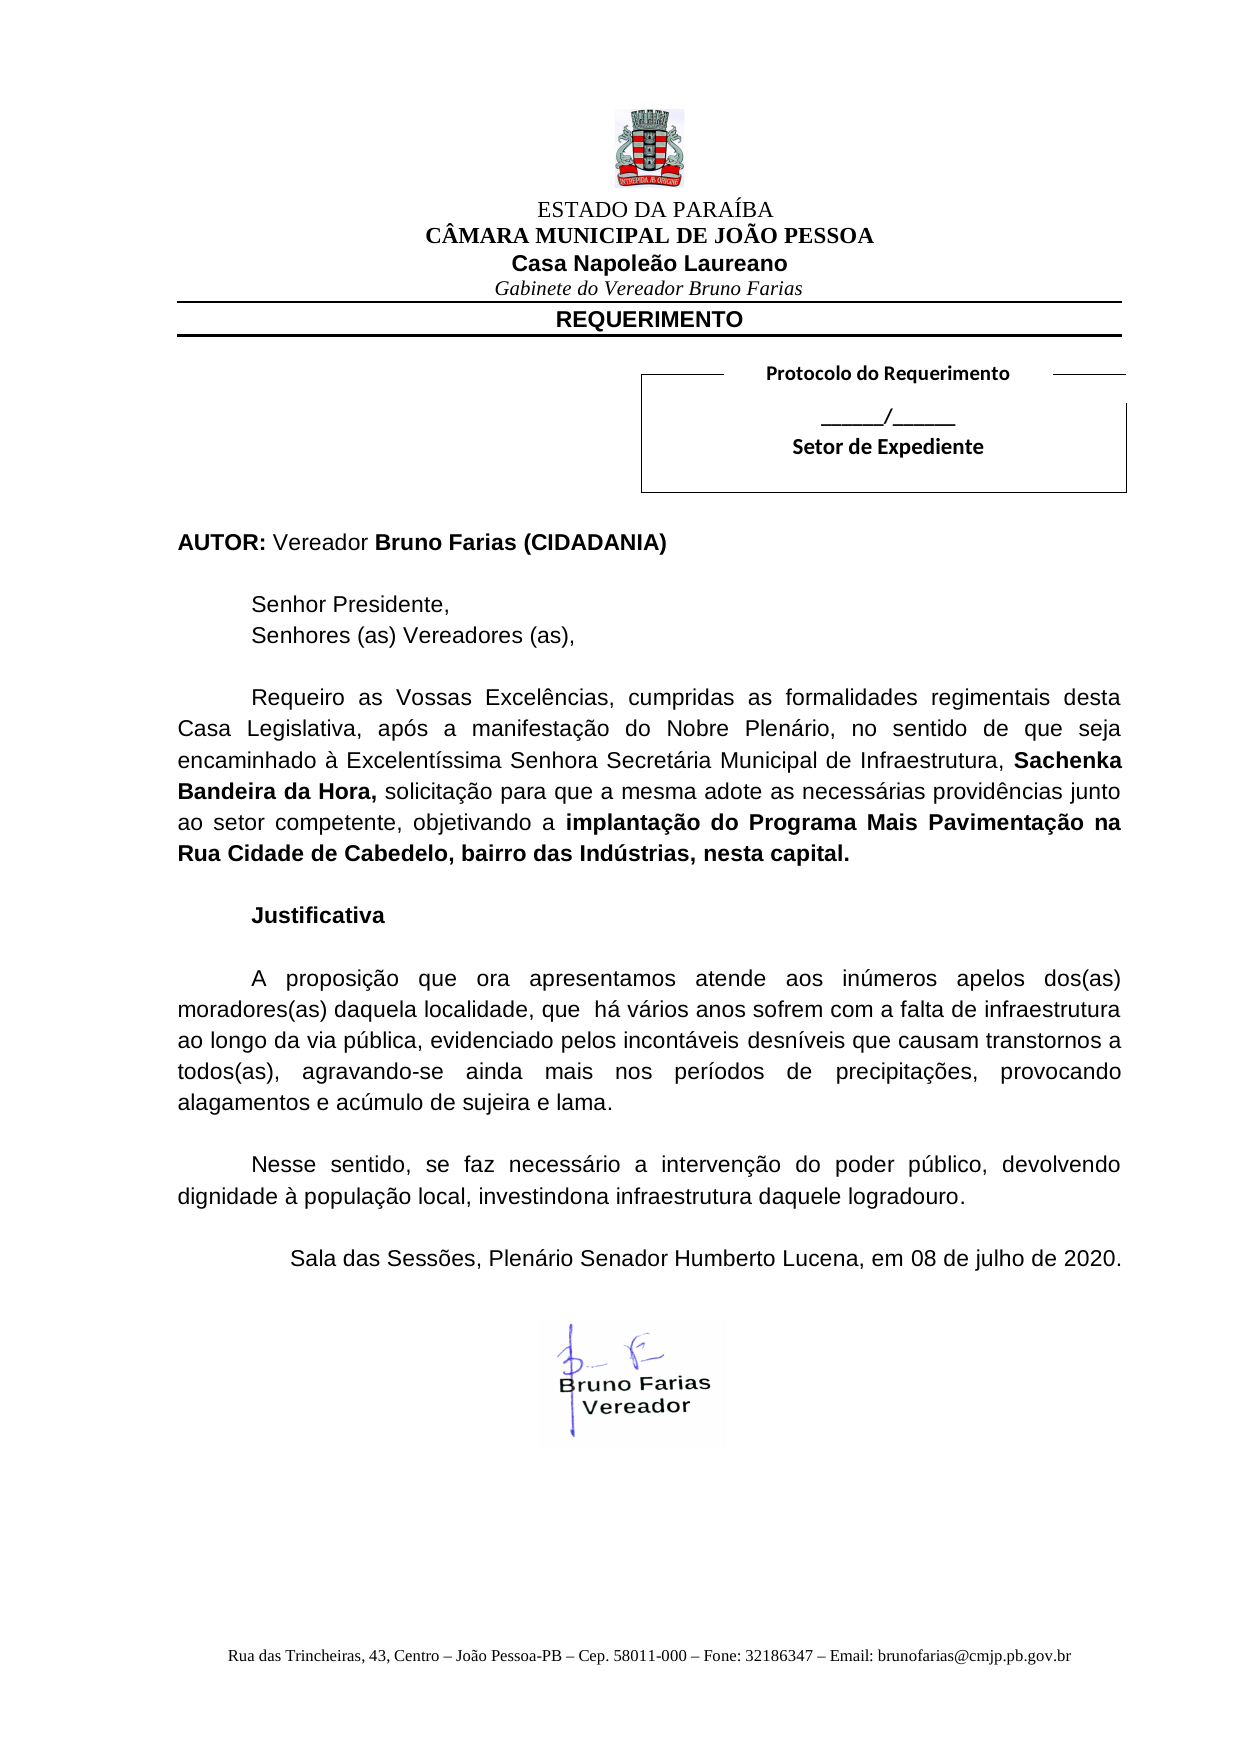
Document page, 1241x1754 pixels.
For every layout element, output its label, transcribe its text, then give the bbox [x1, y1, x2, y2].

table_header [641, 343, 723, 374]
table_cell ______/______ [724, 403, 1053, 432]
text Nesse sentido, se faz necessário a intervenção do poder público, devolvendo dignidade à população local, investindona infraestrutura daquele logradouro. [177, 1151, 1122, 1209]
text Sala das Sessões, Plenário Senador Humberto Lucena, em 08 de julho de 2020. [177, 1244, 1122, 1271]
text AUTOR: Vereador Bruno Farias (CIDADANIA) [177, 528, 1122, 555]
text REQUERIMENTO [177, 303, 1122, 334]
table_cell [642, 461, 723, 492]
text Justificativa [177, 902, 1122, 929]
text Senhores (as) Vereadores (as), [177, 621, 1122, 648]
text A proposição que ora apresentamos atende aos inúmeros apelos dos(as) moradores(as) daquela localidade, que há vários anos sofrem com a falta de infraestrutura ao longo da via pública, evidenciado pelos incontáveis desníveis que causam transtornos a todos(as), agravando-se ainda mais nos períodos de precipitações, provocando alagamentos e acúmulo de sujeira e lama. [177, 964, 1122, 1116]
table_header Protocolo do Requerimento [724, 343, 1053, 403]
table_header [1053, 343, 1127, 374]
table_cell [724, 461, 1053, 492]
table_cell [642, 432, 723, 461]
table_cell [642, 403, 723, 432]
table_cell [1053, 374, 1127, 403]
table_cell [1053, 432, 1126, 461]
text Requeiro as Vossas Excelências, cumpridas as formalidades regimentais desta Casa Legislativa, após a manifestação do Nobre Plenário, no sentido de que seja encaminhado à Excelentíssima Senhora Secretária Municipal de Infraestrutura, Sachenka Bandeira da Hora, solicitação para que a mesma adote as necessárias providências junto ao setor competente, objetivando a implantação do Programa Mais Pavimentação na Rua Cidade de Cabedelo, bairro das Indústrias, nesta capital. [177, 684, 1122, 866]
table_cell [1053, 403, 1126, 432]
text Senhor Presidente, [177, 590, 1122, 617]
table_cell [642, 375, 723, 403]
table_cell Setor de Expediente [724, 432, 1053, 461]
picture [538, 1318, 727, 1448]
table_cell [1053, 461, 1126, 492]
